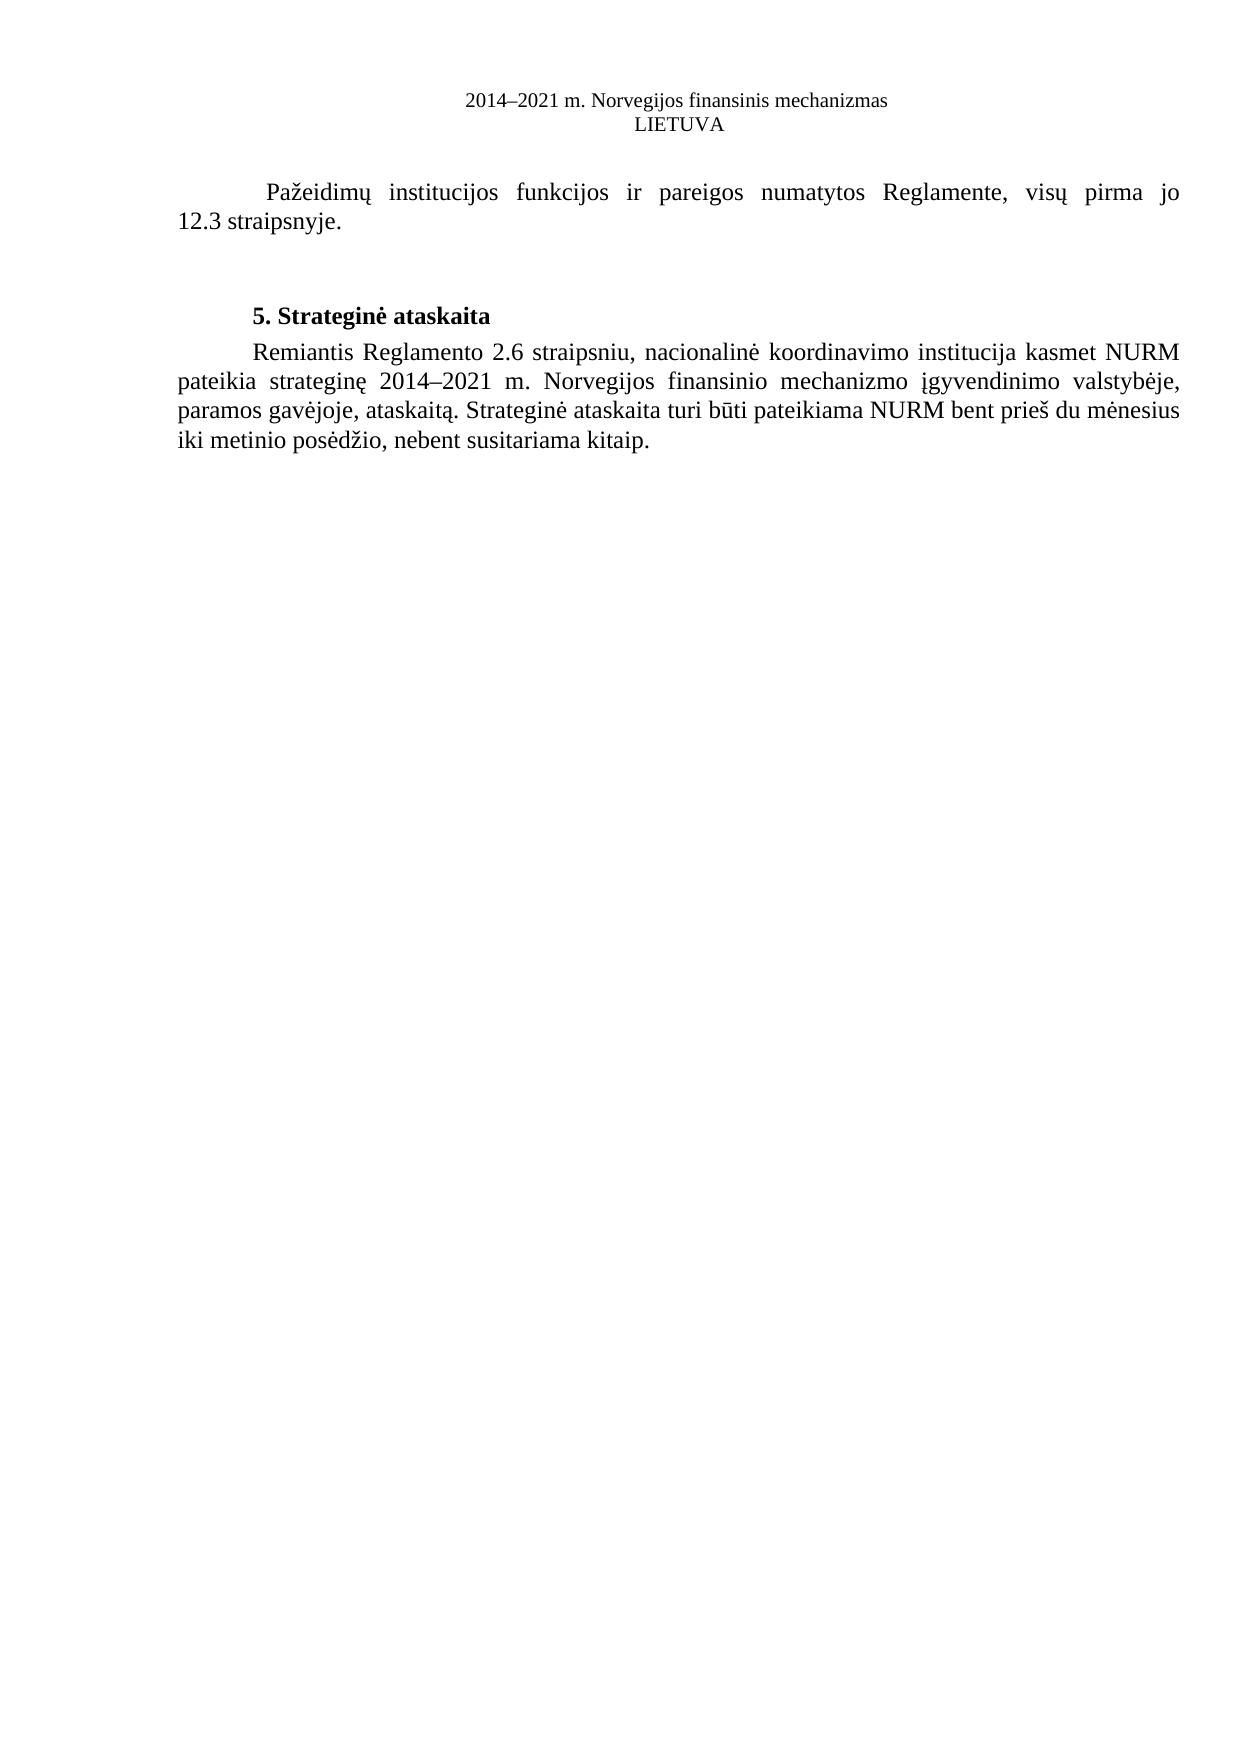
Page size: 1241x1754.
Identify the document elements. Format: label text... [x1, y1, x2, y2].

text 5. Strateginė ataskaita [177, 301, 1181, 330]
text Remiantis Reglamento 2.6 straipsniu, nacionalinė koordinavimo institucija kasmet NURM pateikia strateginę 2014–2021 m. Norvegijos finansinio mechanizmo įgyvendinimo valstybėje, paramos gavėjoje, ataskaitą. Strateginė ataskaita turi būti pateikiama NURM bent prieš du mėnesius iki metinio posėdžio, nebent susitariama kitaip. [177, 337, 1181, 454]
text Pažeidimų institucijos funkcijos ir pareigos numatytos Reglamente, visų pirma jo 12.3 straipsnyje. [177, 177, 1181, 236]
